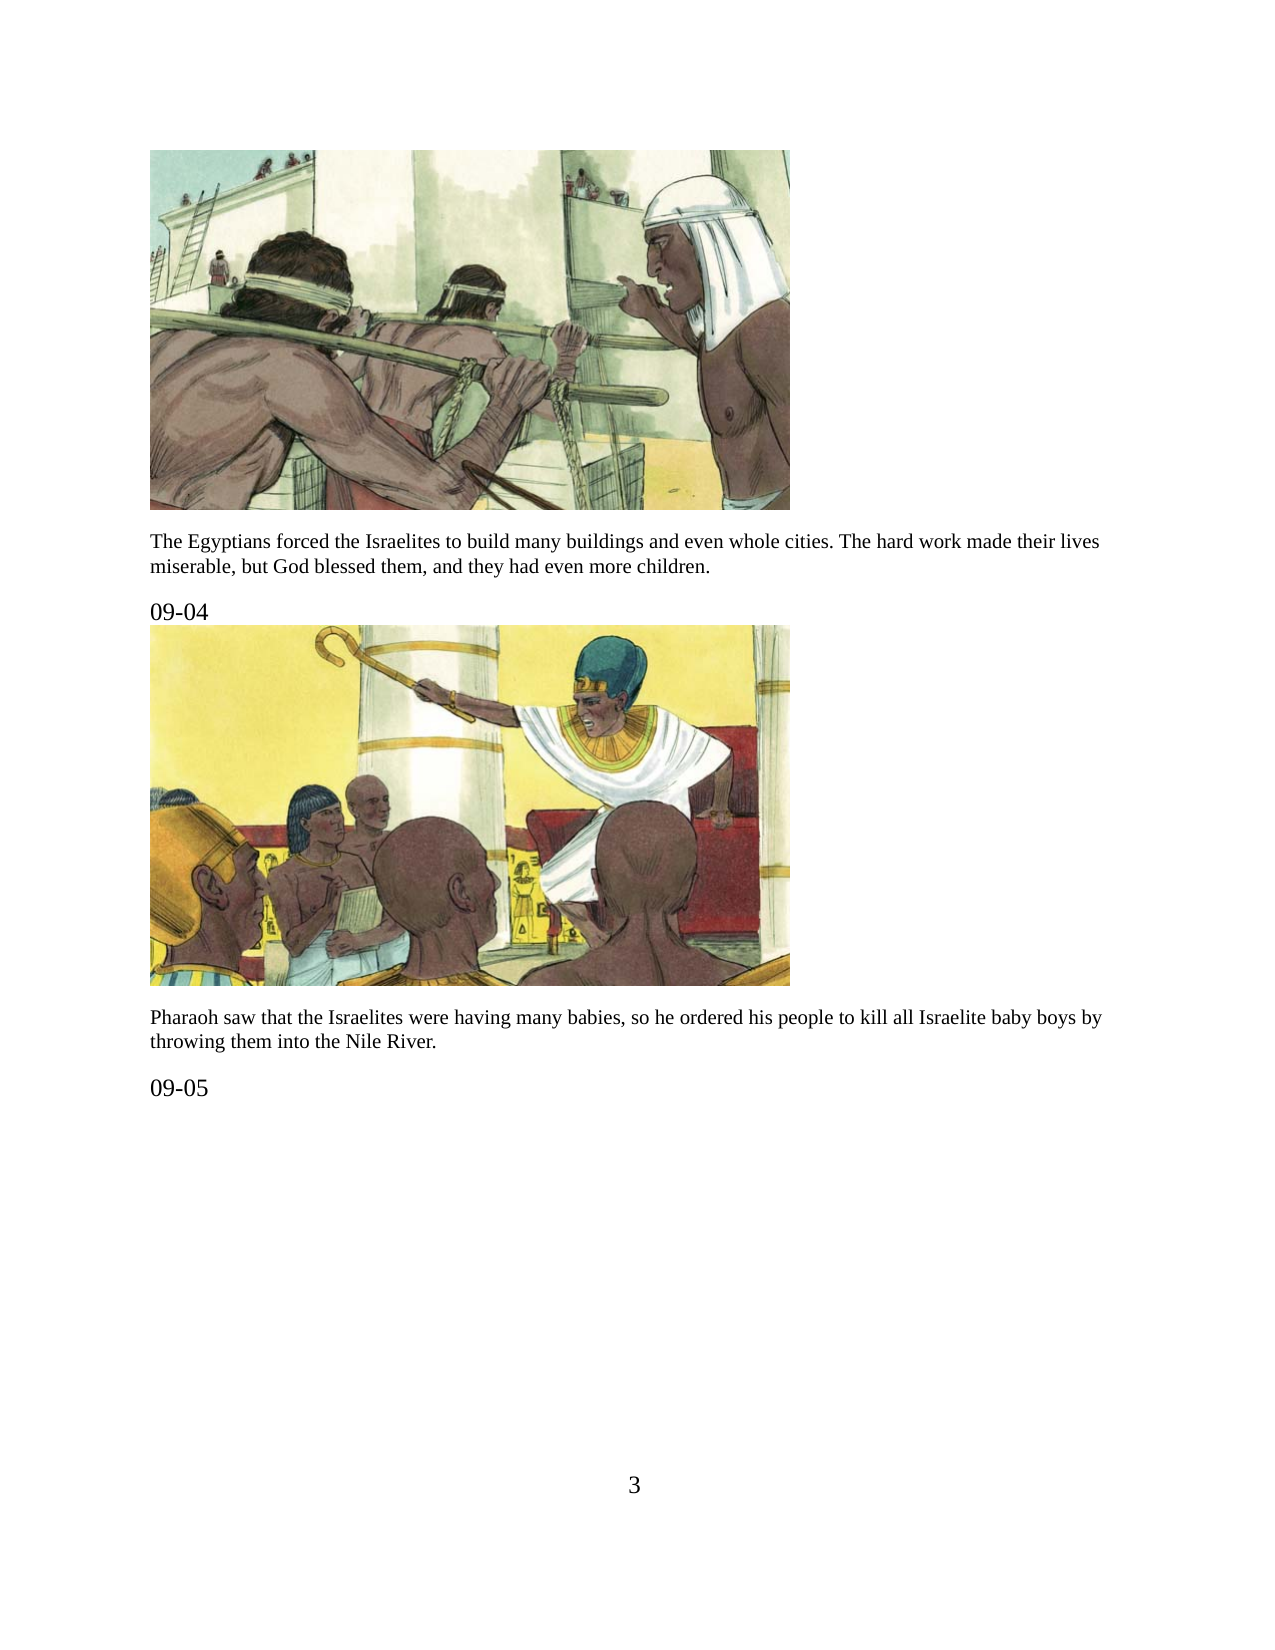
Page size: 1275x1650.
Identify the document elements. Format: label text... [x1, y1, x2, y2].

text The Egyptians forced the Israelites to build many buildings and even whole cities. The hard work made their lives miserable, but God blessed them, and they had even more children. [150, 529, 1125, 578]
picture [150, 150, 790, 510]
subtitle 09-04 [150, 597, 1125, 626]
text Pharaoh saw that the Israelites were having many babies, so he ordered his people to kill all Israelite baby boys by throwing them into the Nile River. [150, 1005, 1125, 1053]
subtitle 09-05 [150, 1073, 1125, 1102]
picture [150, 625, 790, 986]
